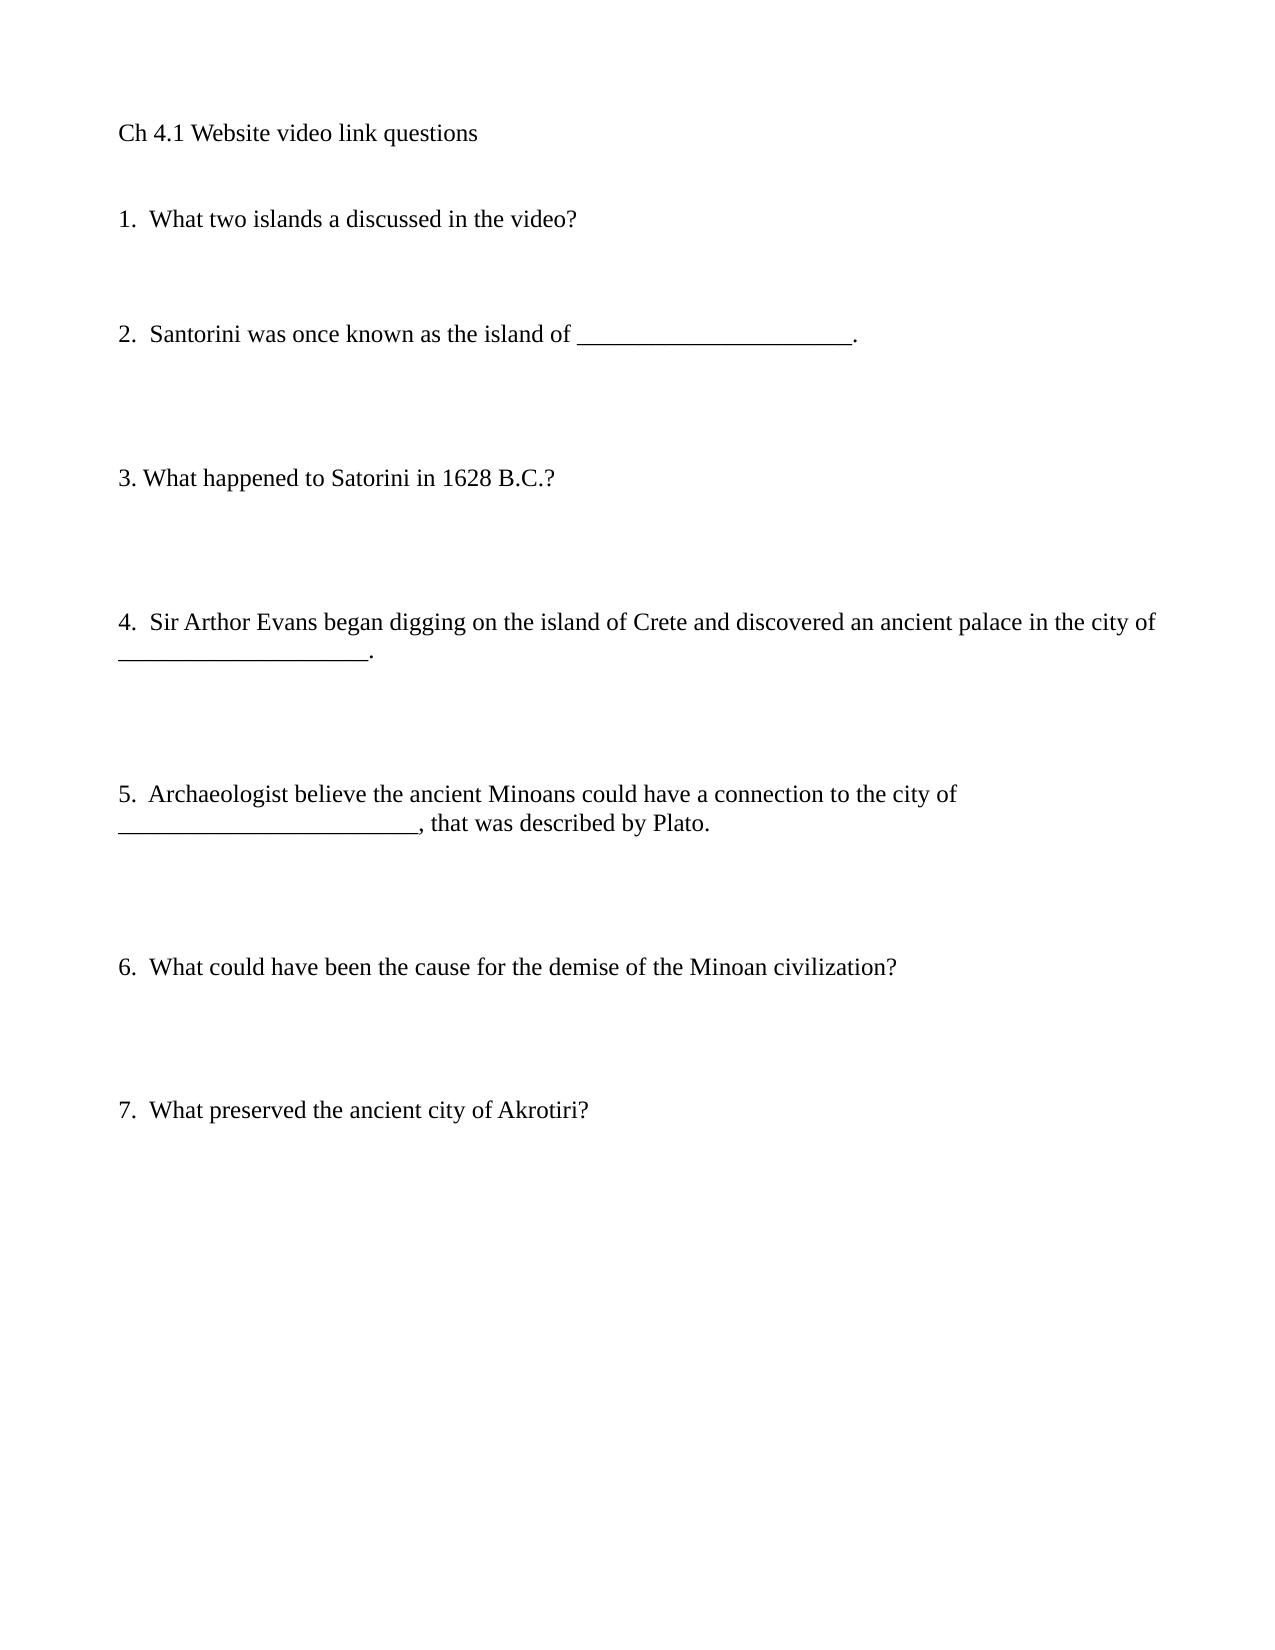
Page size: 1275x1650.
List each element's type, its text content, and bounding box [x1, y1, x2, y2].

text Ch 4.1 Website video link questions [118, 118, 1157, 147]
text 7. What preserved the ancient city of Akrotiri? [118, 1096, 1157, 1124]
text 3. What happened to Satorini in 1628 B.C.? [118, 463, 1157, 492]
text 4. Sir Arthor Evans began digging on the island of Crete and discovered an ancient palace in the city of ____________________. [118, 607, 1157, 664]
text 6. What could have been the cause for the demise of the Minoan civilization? [118, 952, 1157, 981]
text 2. Santorini was once known as the island of ______________________. [118, 319, 1157, 348]
text 1. What two islands a discussed in the video? [118, 204, 1157, 233]
text 5. Archaeologist believe the ancient Minoans could have a connection to the city of ________________________, that was described by Plato. [118, 779, 1157, 837]
